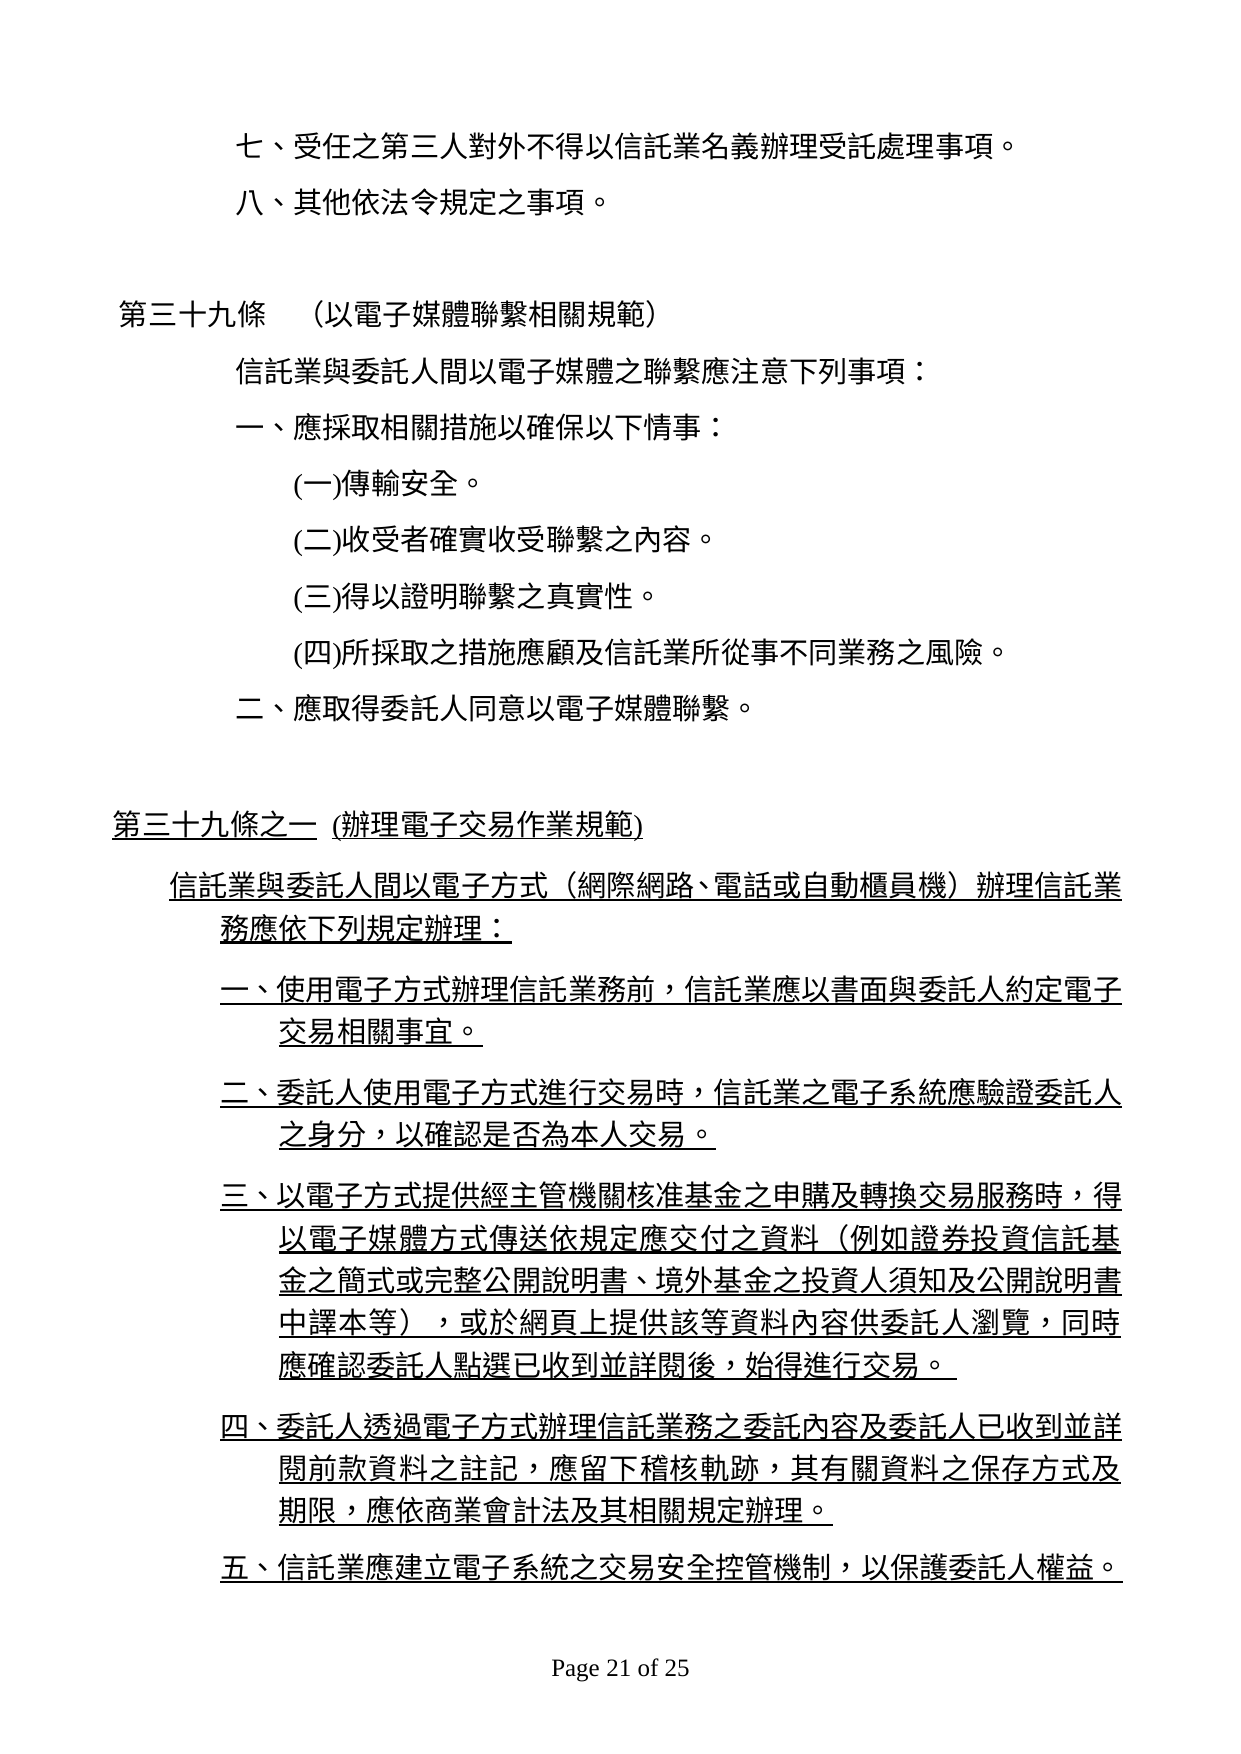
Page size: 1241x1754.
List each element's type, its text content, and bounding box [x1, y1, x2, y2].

text (三)得以證明聯繫之真實性。 [293, 577, 1122, 614]
text (一)傳輸安全。 [293, 464, 1122, 502]
text 八、其他依法令規定之事項。 [235, 183, 1122, 221]
text 信託業與委託人間以電子方式（網際網路、電話或自動櫃員機）辦理信託業務應依下列規定辦理： [118, 863, 1122, 948]
text 信託業與委託人間以電子媒體之聯繫應注意下列事項： [235, 352, 1122, 389]
text 以電子媒體方式傳送依規定應交付之資料（例如證券投資信託基金之簡式或完整公開說明書、境外基金之投資人須知及公開說明書中譯本等），或於網頁上提供該等資料內容供委託人瀏覽，同時應確認委託人點選已收到並詳閱後，始得進行交易。 [220, 1211, 1122, 1384]
text 二、委託人使用電子方式進行交易時，信託業之電子系統應驗證委託人 [220, 1070, 1122, 1106]
text (二)收受者確實收受聯繫之內容。 [293, 521, 1122, 558]
text 四、委託人透過電子方式辦理信託業務之委託內容及委託人已收到並詳 [220, 1403, 1122, 1439]
text 第三十九條之一 (辦理電子交易作業規範) [112, 802, 1122, 844]
text 七、受任之第三人對外不得以信託業名義辦理受託處理事項。 [235, 127, 1122, 164]
text 一、使用電子方式辦理信託業務前，信託業應以書面與委託人約定電子 [220, 966, 1122, 1003]
text 之身分，以確認是否為本人交易。 [220, 1108, 1122, 1154]
text 一、應採取相關措施以確保以下情事： [235, 408, 1122, 446]
text 三、以電子方式提供經主管機關核准基金之申購及轉換交易服務時，得 [220, 1173, 1122, 1209]
text (四)所採取之措施應顧及信託業所從事不同業務之風險。 [293, 633, 1122, 671]
text 閱前款資料之註記，應留下稽核軌跡，其有關資料之保存方式及期限，應依商業會計法及其相關規定辦理。 [220, 1441, 1122, 1530]
text 第三十九條 （以電子媒體聯繫相關規範） [118, 296, 1122, 333]
text 二、應取得委託人同意以電子媒體聯繫。 [235, 689, 1122, 727]
text 交易相關事宜。 [220, 1005, 1122, 1051]
text 五、信託業應建立電子系統之交易安全控管機制，以保護委託人權益。 [118, 1549, 1122, 1586]
